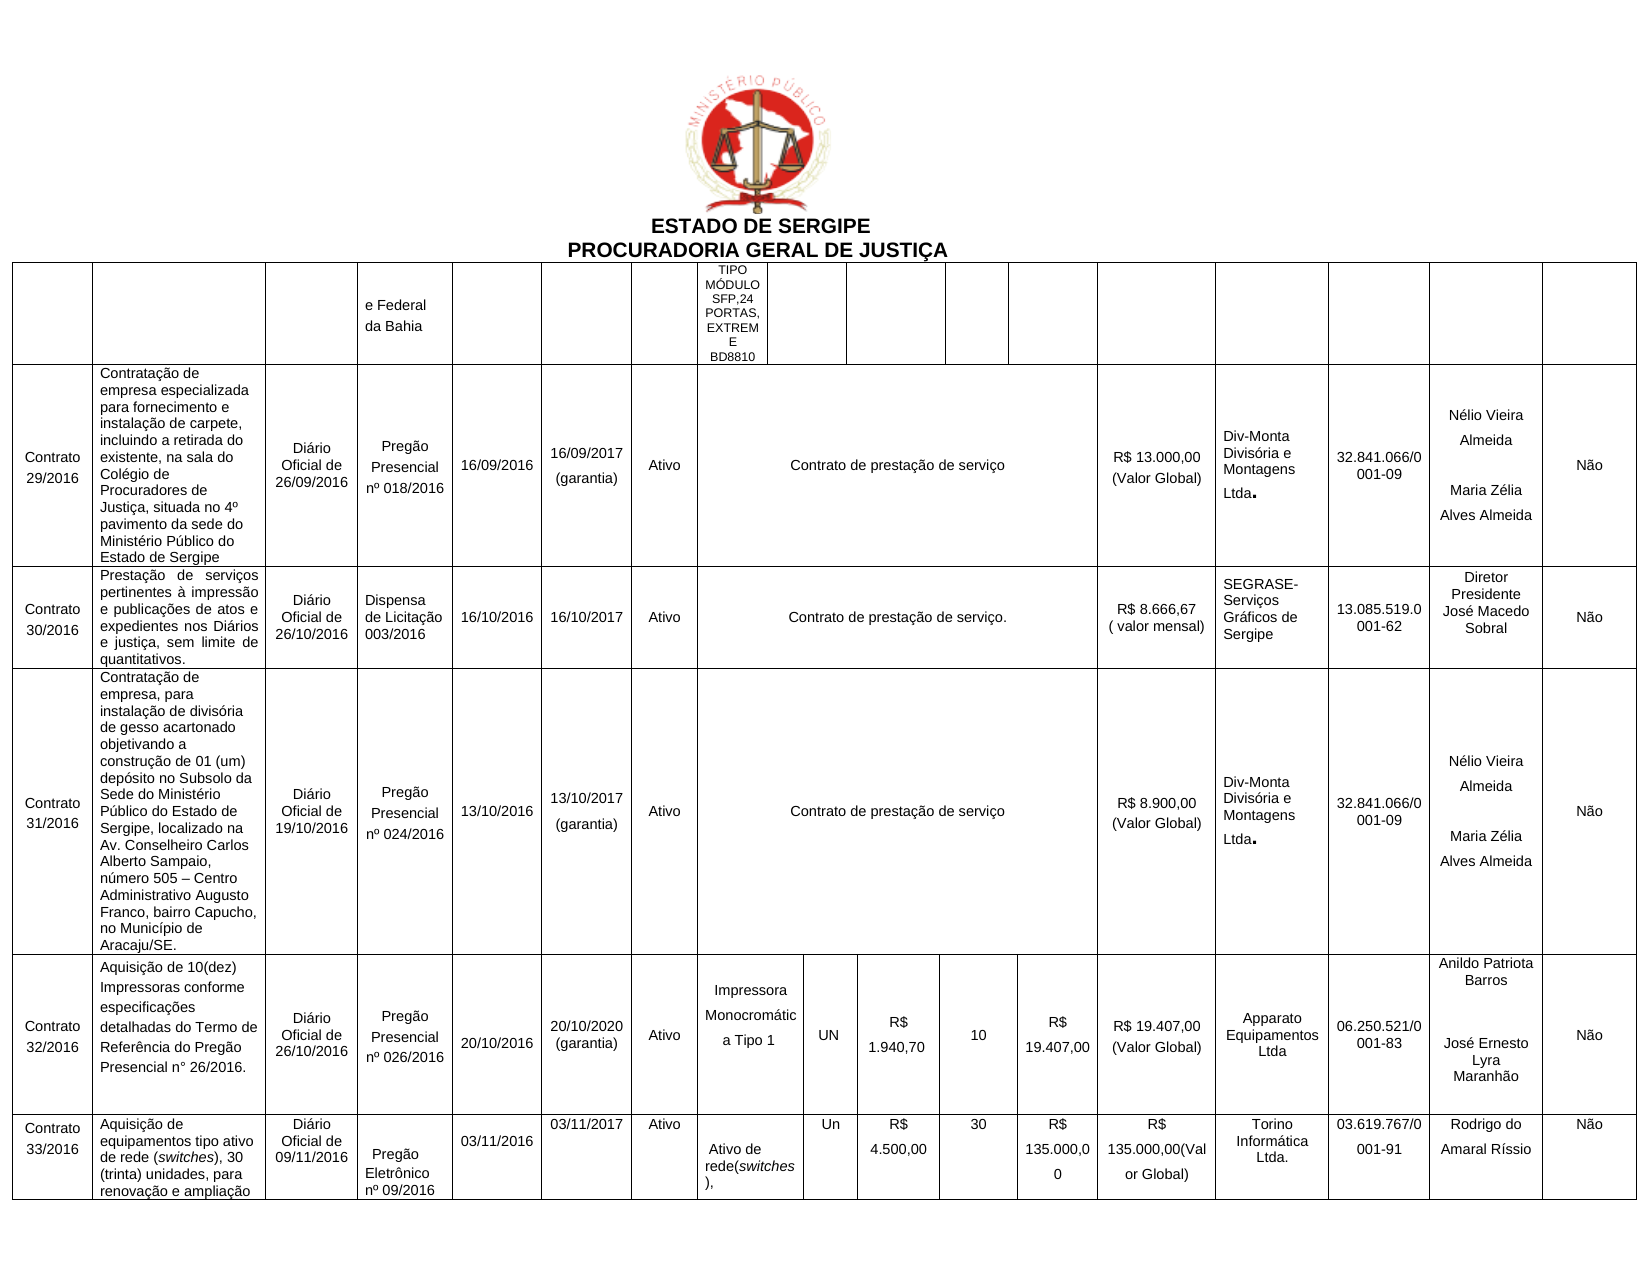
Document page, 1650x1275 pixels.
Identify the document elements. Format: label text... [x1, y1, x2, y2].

table_cell Dispensa de Licitação 003/2016 [358, 567, 452, 668]
table_cell Contrato de prestação de serviço [698, 365, 1097, 566]
table_cell Não [1543, 1115, 1636, 1199]
table_cell Diário Oficial de 26/10/2016 [266, 955, 357, 1114]
table_cell Ativo [632, 955, 697, 1114]
table_cell Ativo de rede(switches), [698, 1115, 803, 1199]
table_cell 03/11/2016 [453, 1115, 541, 1199]
table_cell Ativo [632, 1115, 697, 1199]
table_cell Ativo [632, 567, 697, 668]
table_cell Aquisição de equipamentos tipo ativo de rede (switches), 30 (trinta) unidades, para renovação e ampliação [93, 1115, 265, 1199]
table_cell R$ 4.500,00 [858, 1115, 939, 1199]
table_cell 30 [940, 1115, 1017, 1199]
table_cell [847, 263, 945, 364]
table_cell Não [1543, 567, 1636, 668]
table_cell Não [1543, 955, 1636, 1114]
table_cell R$ 19.407,00 [1018, 955, 1097, 1114]
table_cell Ativo [632, 365, 697, 566]
table_cell [453, 263, 541, 364]
table_cell R$ 135.000,00 [1018, 1115, 1097, 1199]
table_cell Impressora Monocromática Tipo 1 [698, 955, 803, 1114]
table_cell Não [1543, 669, 1636, 954]
table_cell Ativo [632, 669, 697, 954]
table_cell 13/10/2016 [453, 669, 541, 954]
table_cell Pregão Presencial nº 024/2016 [358, 669, 452, 954]
table_cell Diário Oficial de 19/10/2016 [266, 669, 357, 954]
table_cell [768, 263, 846, 364]
table_cell [1216, 263, 1328, 364]
table_cell 13.085.519.0001-62 [1329, 567, 1429, 668]
table_cell 32.841.066/0001-09 [1329, 669, 1429, 954]
table_cell SEGRASE- Serviços Gráficos de Sergipe [1216, 567, 1328, 668]
table_cell Contrato 33/2016 [13, 1115, 92, 1199]
table_cell 16/10/2016 [453, 567, 541, 668]
table_cell TIPO MÓDULO SFP,24 PORTAS,EXTREME BD8810 [698, 263, 767, 364]
table_cell [632, 263, 697, 364]
table_cell 03.619.767/0001-91 [1329, 1115, 1429, 1199]
table_cell R$ 8.666,67 ( valor mensal) [1098, 567, 1215, 668]
table_cell Contrato 31/2016 [13, 669, 92, 954]
table_cell R$ 19.407,00 (Valor Global) [1098, 955, 1215, 1114]
table_cell 13/10/2017 (garantia) [542, 669, 631, 954]
table_cell [1098, 263, 1215, 364]
table_cell [1430, 263, 1542, 364]
table_cell Diário Oficial de 09/11/2016 [266, 1115, 357, 1199]
table_cell Nélio Vieira Almeida Maria Zélia Alves Almeida [1430, 365, 1542, 566]
table_cell 16/10/2017 [542, 567, 631, 668]
table_cell Diário Oficial de 26/10/2016 [266, 567, 357, 668]
table_cell Torino Informática Ltda. [1216, 1115, 1328, 1199]
table_cell Apparato Equipamentos Ltda [1216, 955, 1328, 1114]
table_cell Prestação de serviços pertinentes à impressão e publicações de atos e expedientes nos Diários e justiça, sem limite de quantitativos. [93, 567, 265, 668]
table_cell e Federal da Bahia [358, 263, 452, 364]
table_cell Diretor Presidente José Macedo Sobral [1430, 567, 1542, 668]
table_cell Pregão Presencial nº 018/2016 [358, 365, 452, 566]
table_cell Contratação de empresa, para instalação de divisória de gesso acartonado objetivando a construção de 01 (um) depósito no Subsolo da Sede do Ministério Público do Estado de Sergipe, localizado na Av. Conselheiro Carlos Alberto Sampaio, número 505 – Centro Administrativo Augusto Franco, bairro Capucho, no Município de Aracaju/SE. [93, 669, 265, 954]
table_cell 10 [940, 955, 1017, 1114]
table_cell Aquisição de 10(dez) Impressoras conforme especificações detalhadas do Termo de Referência do Pregão Presencial n° 26/2016. [93, 955, 265, 1114]
table_cell [93, 263, 265, 364]
table_cell 20/10/2016 [453, 955, 541, 1114]
table_cell Nélio Vieira Almeida Maria Zélia Alves Almeida [1430, 669, 1542, 954]
table_cell Div-Monta Divisória e Montagens Ltda. [1216, 365, 1328, 566]
table_cell [13, 263, 92, 364]
table_cell Contratação de empresa especializada para fornecimento e instalação de carpete, incluindo a retirada do existente, na sala do Colégio de Procuradores de Justiça, situada no 4º pavimento da sede do Ministério Público do Estado de Sergipe [93, 365, 265, 566]
table_cell Não [1543, 365, 1636, 566]
table_cell R$ 8.900,00 (Valor Global) [1098, 669, 1215, 954]
table_cell R$ 1.940,70 [858, 955, 939, 1114]
table_cell [266, 263, 357, 364]
table_cell [542, 263, 631, 364]
table_cell Div-Monta Divisória e Montagens Ltda. [1216, 669, 1328, 954]
table_cell 32.841.066/0001-09 [1329, 365, 1429, 566]
table_cell R$ 13.000,00 (Valor Global) [1098, 365, 1215, 566]
table_cell Contrato 29/2016 [13, 365, 92, 566]
table_cell Contrato 32/2016 [13, 955, 92, 1114]
table_cell Diário Oficial de 26/09/2016 [266, 365, 357, 566]
table_cell [946, 263, 1008, 364]
table_cell R$ 135.000,00(Valor Global) [1098, 1115, 1215, 1199]
table_cell 03/11/2017 [542, 1115, 631, 1199]
table_cell Pregão Presencial nº 026/2016 [358, 955, 452, 1114]
table_cell Contrato 30/2016 [13, 567, 92, 668]
table_cell Contrato de prestação de serviço [698, 669, 1097, 954]
table_cell [1009, 263, 1097, 364]
table_cell 16/09/2016 [453, 365, 541, 566]
table_cell Contrato de prestação de serviço. [698, 567, 1097, 668]
table_cell Pregão Eletrônico nº 09/2016 [358, 1115, 452, 1199]
table_cell 16/09/2017 (garantia) [542, 365, 631, 566]
table_cell Un [804, 1115, 857, 1199]
table_cell Rodrigo do Amaral Ríssio [1430, 1115, 1542, 1199]
table_cell Anildo Patriota Barros José Ernesto Lyra Maranhão [1430, 955, 1542, 1114]
table_cell [1329, 263, 1429, 364]
table_cell 20/10/2020 (garantia) [542, 955, 631, 1114]
table_cell 06.250.521/0001-83 [1329, 955, 1429, 1114]
table_cell [1543, 263, 1636, 364]
table_cell UN [804, 955, 857, 1114]
